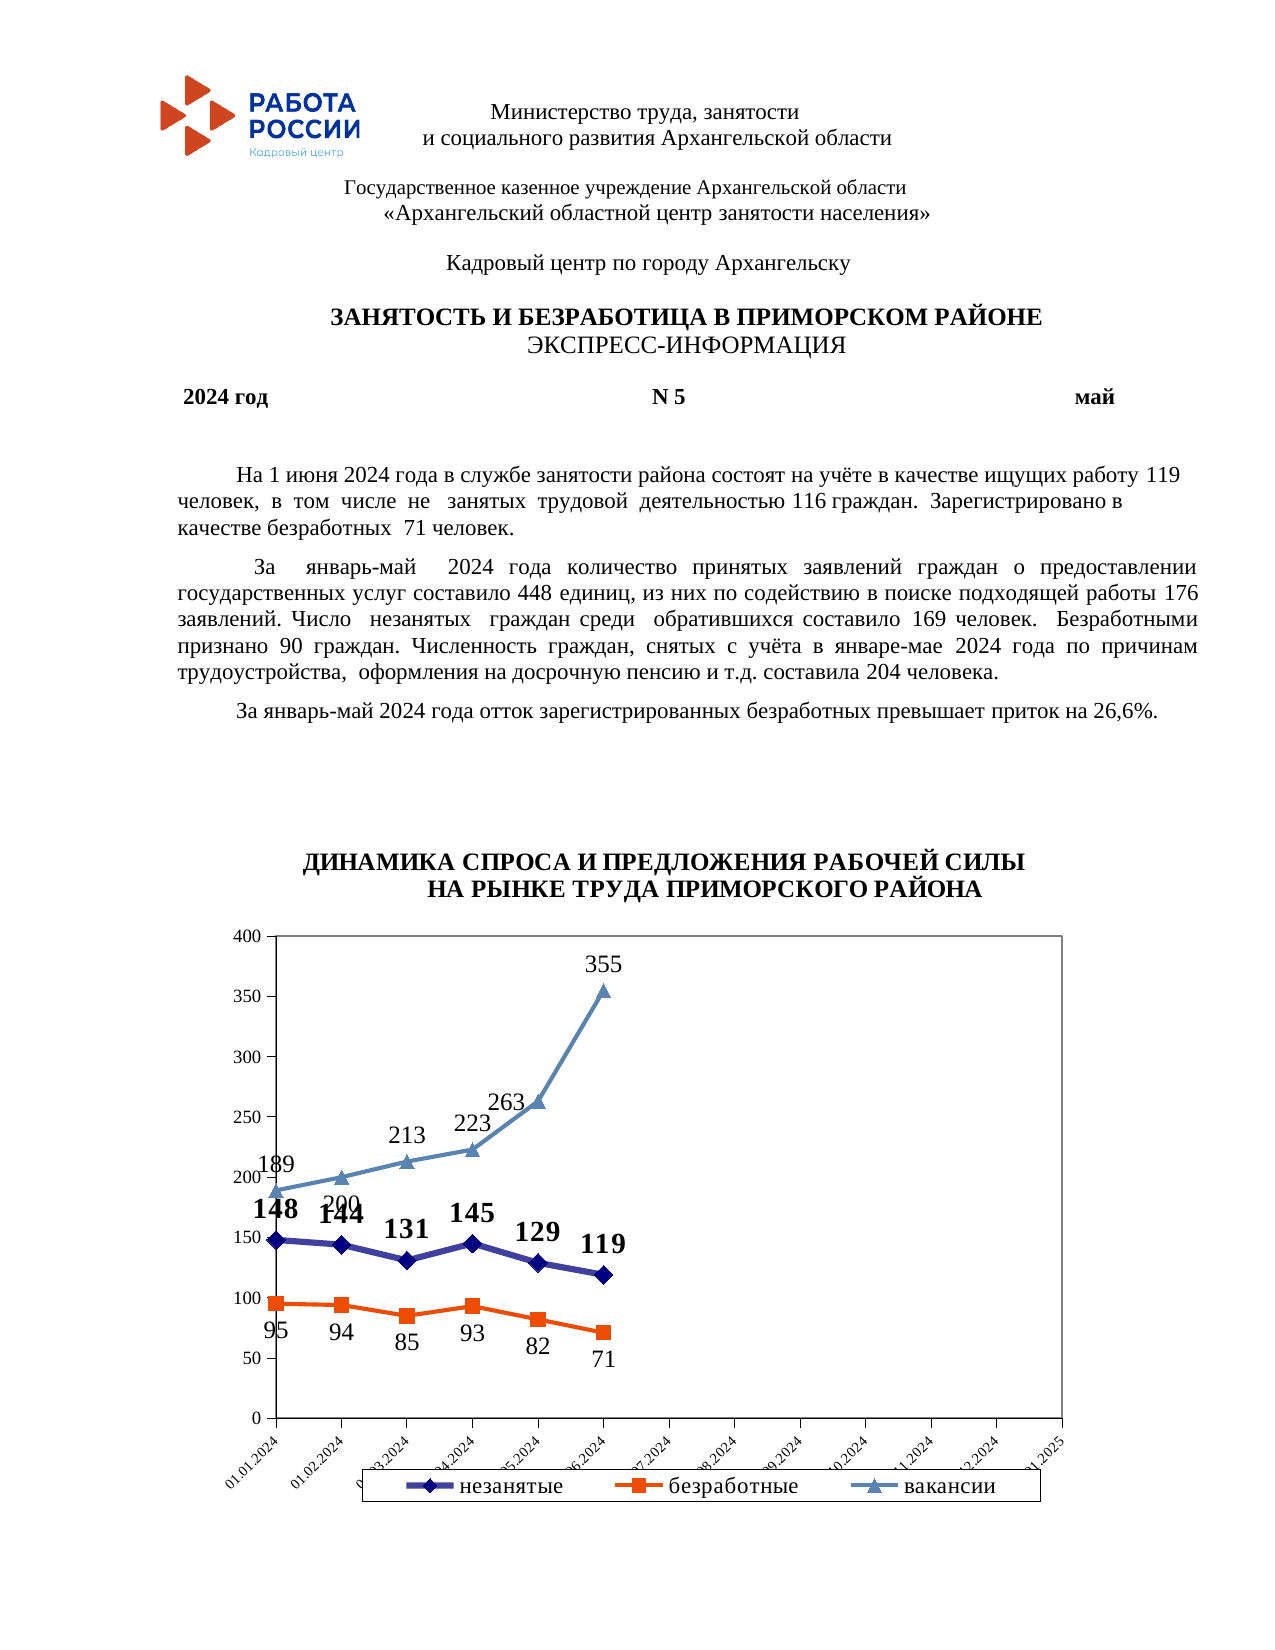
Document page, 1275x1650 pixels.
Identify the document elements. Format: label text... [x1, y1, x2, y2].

text На 1 июня 2024 года в службе занятости района состоят на учёте в качестве ищущих работу 119 человек, в том числе не занятых трудовой деятельностью 116 граждан. Зарегистрировано в качестве безработных 71 человек. [177, 461, 1198, 540]
text Кадровый центр по городу Архангельску [177, 249, 1186, 276]
subtitle ЗАНЯТОСТЬ И БЕЗРАБОТИЦА В ПРИМОРСКОМ РАЙОНЕ [177, 302, 1196, 331]
subtitle ЭКСПРЕСС-ИНФОРМАЦИЯ [177, 331, 1196, 359]
subtitle «Архангельский областной центр занятости населения» [177, 199, 1179, 225]
text За январь-май 2024 года количество принятых заявлений граждан о предоставлении государственных услуг составило 448 единиц, из них по содействию в поиске подходящей работы 176 заявлений. Число незанятых граждан среди обратившихся составило 169 человек. Безработными признано 90 граждан. Численность граждан, снятых с учёта в январе-мае 2024 года по причинам трудоустройства, оформления на досрочную пенсию и т.д. составила 204 человека. [177, 553, 1198, 684]
picture [160, 75, 360, 158]
text За январь-май 2024 года отток зарегистрированных безработных превышает приток на 26,6%. [177, 697, 1198, 723]
text Министерство труда, занятости [360, 98, 1186, 124]
text Государственное казенное учреждение Архангельской области [177, 175, 1186, 199]
text 2024 год N 5 май [177, 383, 1196, 410]
text и социального развития Архангельской области [360, 124, 1186, 151]
